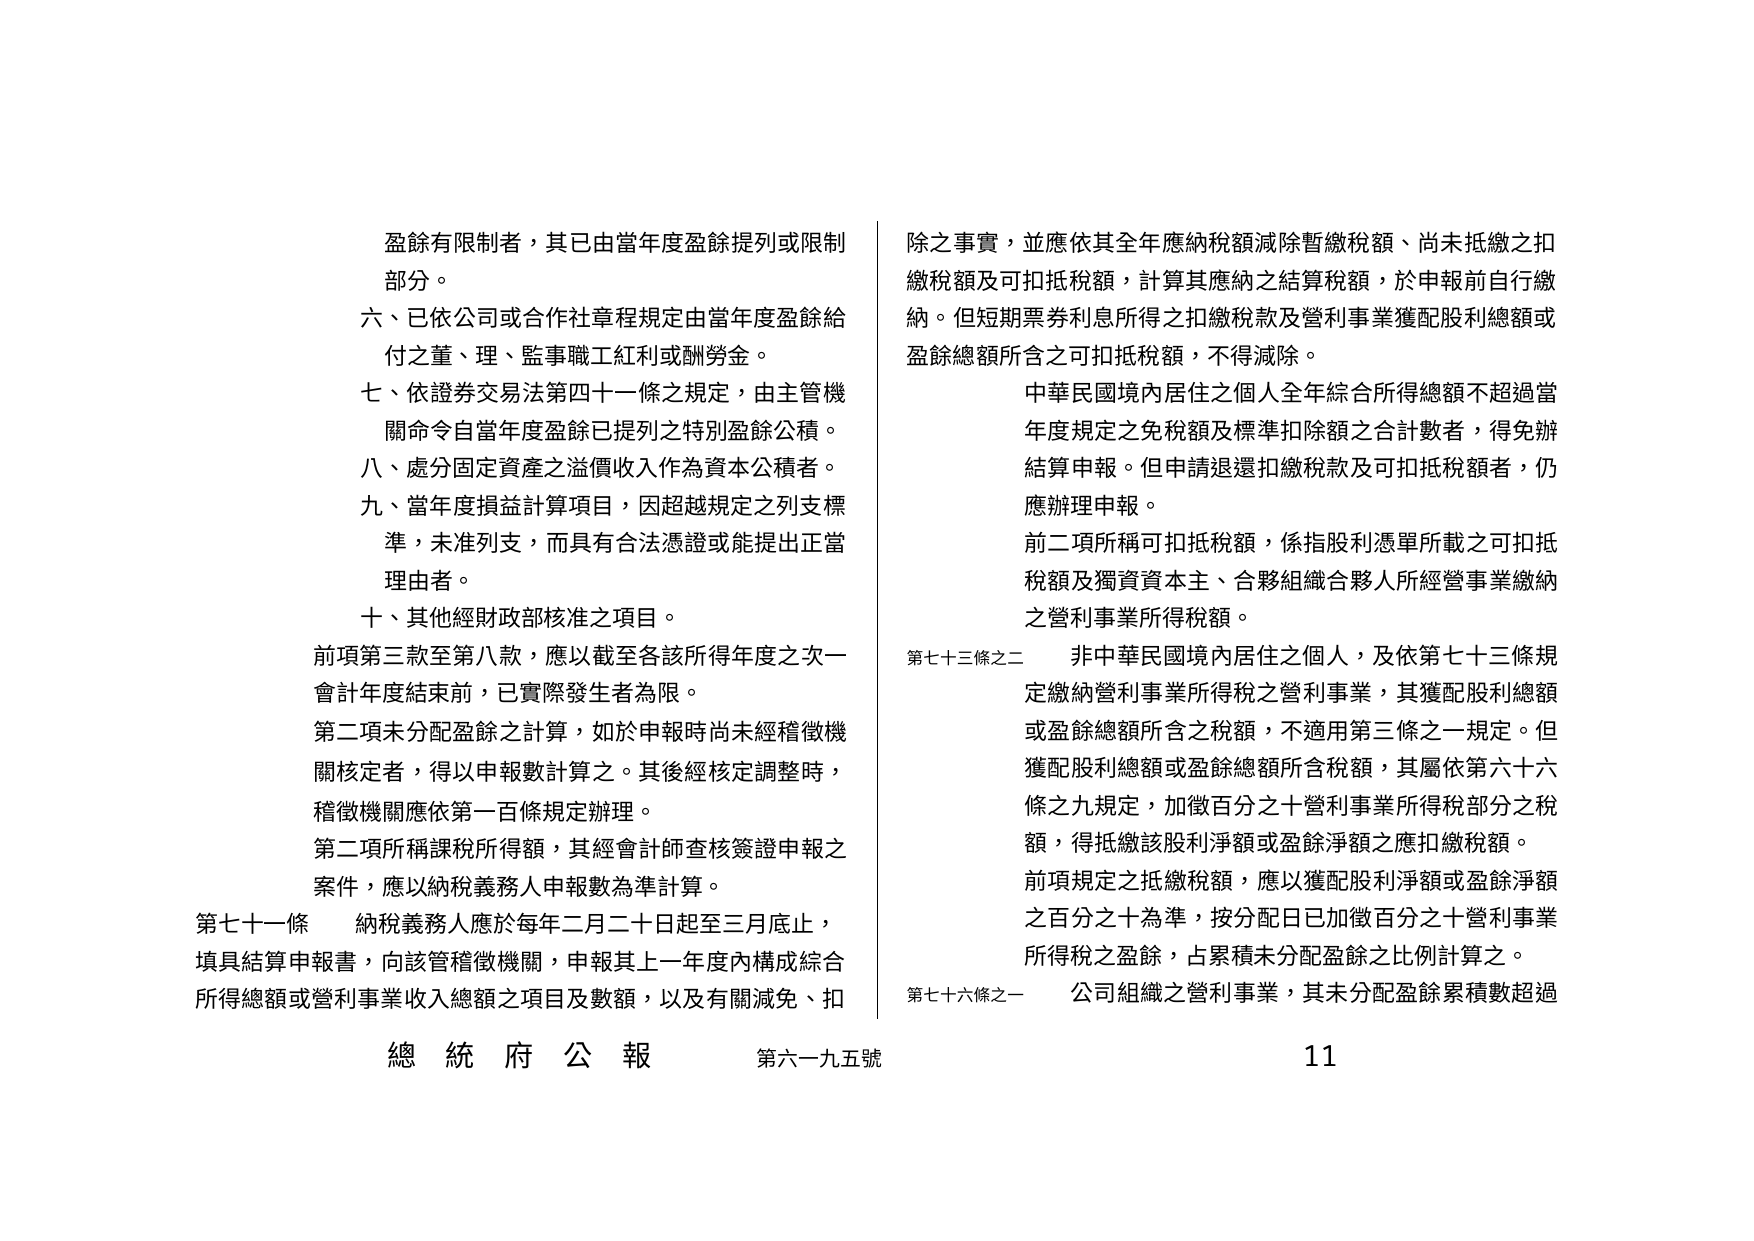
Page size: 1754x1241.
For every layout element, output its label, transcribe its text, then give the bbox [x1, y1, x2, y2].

text 前項第三款至第八款，應以截至各該所得年度之次一會計年度結束前，已實際發生者為限。 [313, 634, 847, 709]
text 六、已依公司或合作社章程規定由當年度盈餘給付之董、理、監事職工紅利或酬勞金。 [360, 297, 847, 372]
text 中華民國境內居住之個人全年綜合所得總額不超過當年度規定之免稅額及標準扣除額之合計數者，得免辦結算申報。但申請退還扣繳稅款及可扣抵稅額者，仍應辦理申報。 [1024, 372, 1559, 522]
text 第七十六條之一 公司組織之營利事業，其未分配盈餘累積數超過 [906, 972, 1559, 1009]
text 十、其他經財政部核准之項目。 [360, 597, 847, 634]
text 盈餘有限制者，其已由當年度盈餘提列或限制部分。 [360, 222, 847, 297]
text 第七十三條之二 非中華民國境內居住之個人，及依第七十三條規定繳納營利事業所得稅之營利事業，其獲配股利總額或盈餘總額所含之稅額，不適用第三條之一規定。但獲配股利總額或盈餘總額所含稅額，其屬依第六十六條之九規定，加徵百分之十營利事業所得稅部分之稅額，得抵繳該股利淨額或盈餘淨額之應扣繳稅額。 [906, 634, 1559, 859]
text 填具結算申報書，向該管稽徵機關，申報其上一年度內構成綜合所得總額或營利事業收入總額之項目及數額，以及有關減免、扣 [195, 940, 847, 1015]
text 前二項所稱可扣抵稅額，係指股利憑單所載之可扣抵稅額及獨資資本主、合夥組織合夥人所經營事業繳納之營利事業所得稅額。 [1024, 522, 1559, 634]
text 九、當年度損益計算項目，因超越規定之列支標準，未准列支，而具有合法憑證或能提出正當理由者。 [360, 484, 847, 597]
text 七、依證券交易法第四十一條之規定，由主管機關命令自當年度盈餘已提列之特別盈餘公積。 [360, 372, 847, 447]
text 除之事實，並應依其全年應納稅額減除暫繳稅額、尚未抵繳之扣繳稅額及可扣抵稅額，計算其應納之結算稅額，於申報前自行繳納。但短期票券利息所得之扣繳稅款及營利事業獲配股利總額或盈餘總額所含之可扣抵稅額，不得減除。 [906, 222, 1559, 372]
text 八、處分固定資產之溢價收入作為資本公積者。 [360, 447, 847, 484]
text 第七十一條 納稅義務人應於每年二月二十日起至三月底止， [195, 903, 847, 940]
text 前項規定之抵繳稅額，應以獲配股利淨額或盈餘淨額之百分之十為準，按分配日已加徵百分之十營利事業所得稅之盈餘，占累積未分配盈餘之比例計算之。 [1024, 859, 1559, 972]
text 第二項未分配盈餘之計算，如於申報時尚未經稽徵機關核定者，得以申報數計算之。其後經核定調整時，稽徵機關應依第一百條規定辦理。 [313, 709, 847, 828]
text 第二項所稱課稅所得額，其經會計師查核簽證申報之案件，應以納稅義務人申報數為準計算。 [313, 828, 847, 903]
